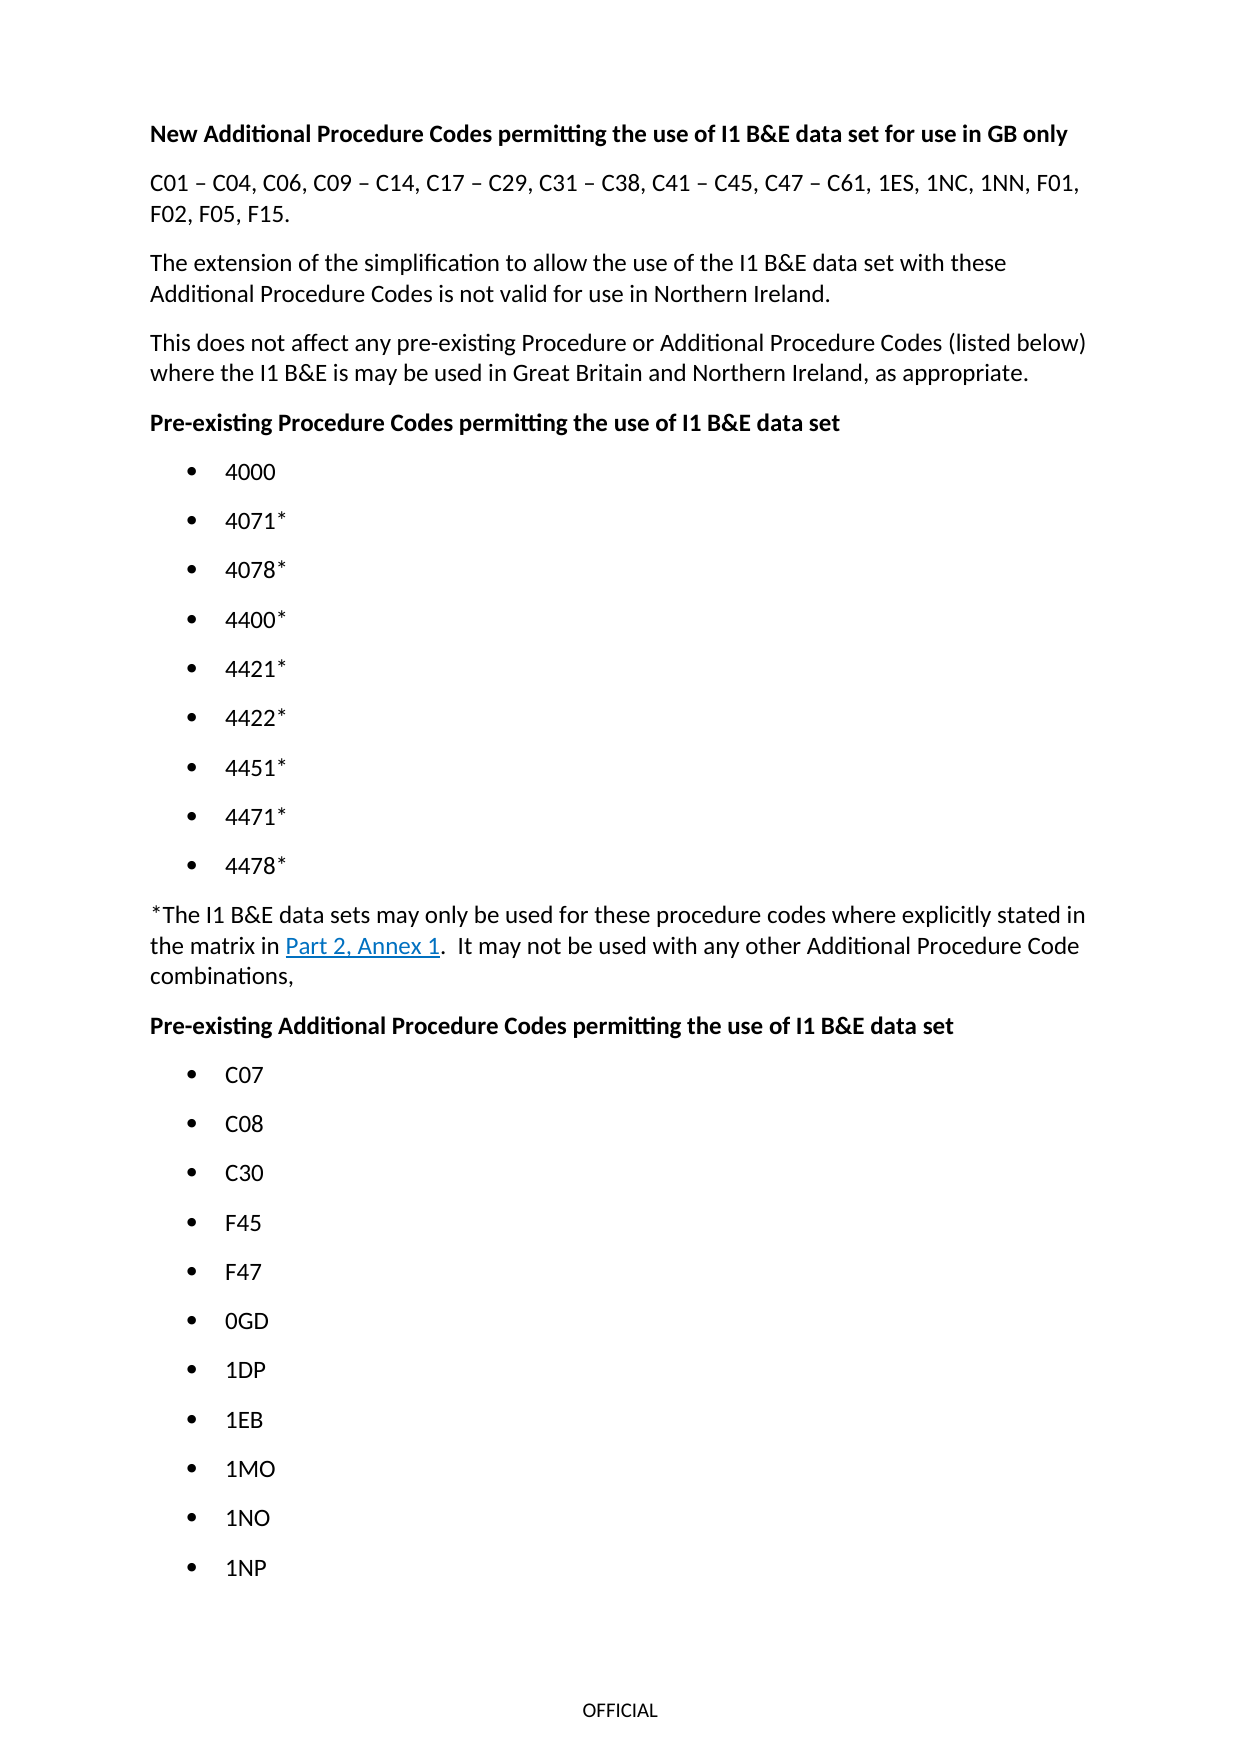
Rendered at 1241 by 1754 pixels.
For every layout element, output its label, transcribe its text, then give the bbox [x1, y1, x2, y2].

list F45 [187, 1207, 1090, 1237]
text The extension of the simplification to allow the use of the I1 B&E data set with these Additional Procedure Codes is not valid for use in Northern Ireland. [150, 247, 1090, 308]
list 4422* [187, 702, 1090, 733]
list 1MO [187, 1453, 1090, 1484]
text C01 – C04, C06, C09 – C14, C17 – C29, C31 – C38, C41 – C45, C47 – C61, 1ES, 1NC, 1NN, F01, F02, F05, F15. [150, 167, 1090, 228]
subtitle Pre-existing Additional Procedure Codes permitting the use of I1 B&E data set [150, 1010, 1090, 1040]
list 1NO [187, 1502, 1090, 1533]
list 4071* [187, 505, 1090, 536]
list 1EB [187, 1404, 1090, 1434]
text *The I1 B&E data sets may only be used for these procedure codes where explicitly stated in the matrix in Part 2, Annex 1. It may not be used with any other Additional Procedure Code combinations, [150, 899, 1090, 991]
list C07 [187, 1059, 1090, 1089]
list 1NP [187, 1552, 1090, 1582]
text This does not affect any pre-existing Procedure or Additional Procedure Codes (listed below) where the I1 B&E is may be used in Great Britain and Northern Ireland, as appropriate. [150, 327, 1090, 388]
subtitle New Additional Procedure Codes permitting the use of I1 B&E data set for use in GB only [150, 118, 1090, 149]
subtitle Pre-existing Procedure Codes permitting the use of I1 B&E data set [150, 407, 1090, 437]
list F47 [187, 1256, 1090, 1287]
list 1DP [187, 1355, 1090, 1385]
list 4078* [187, 554, 1090, 585]
list 4421* [187, 653, 1090, 684]
list 4400* [187, 604, 1090, 634]
list 4471* [187, 801, 1090, 831]
list 4478* [187, 850, 1090, 881]
list C08 [187, 1108, 1090, 1139]
list 0GD [187, 1305, 1090, 1336]
list C30 [187, 1158, 1090, 1188]
list 4000 [187, 456, 1090, 487]
list 4451* [187, 752, 1090, 782]
